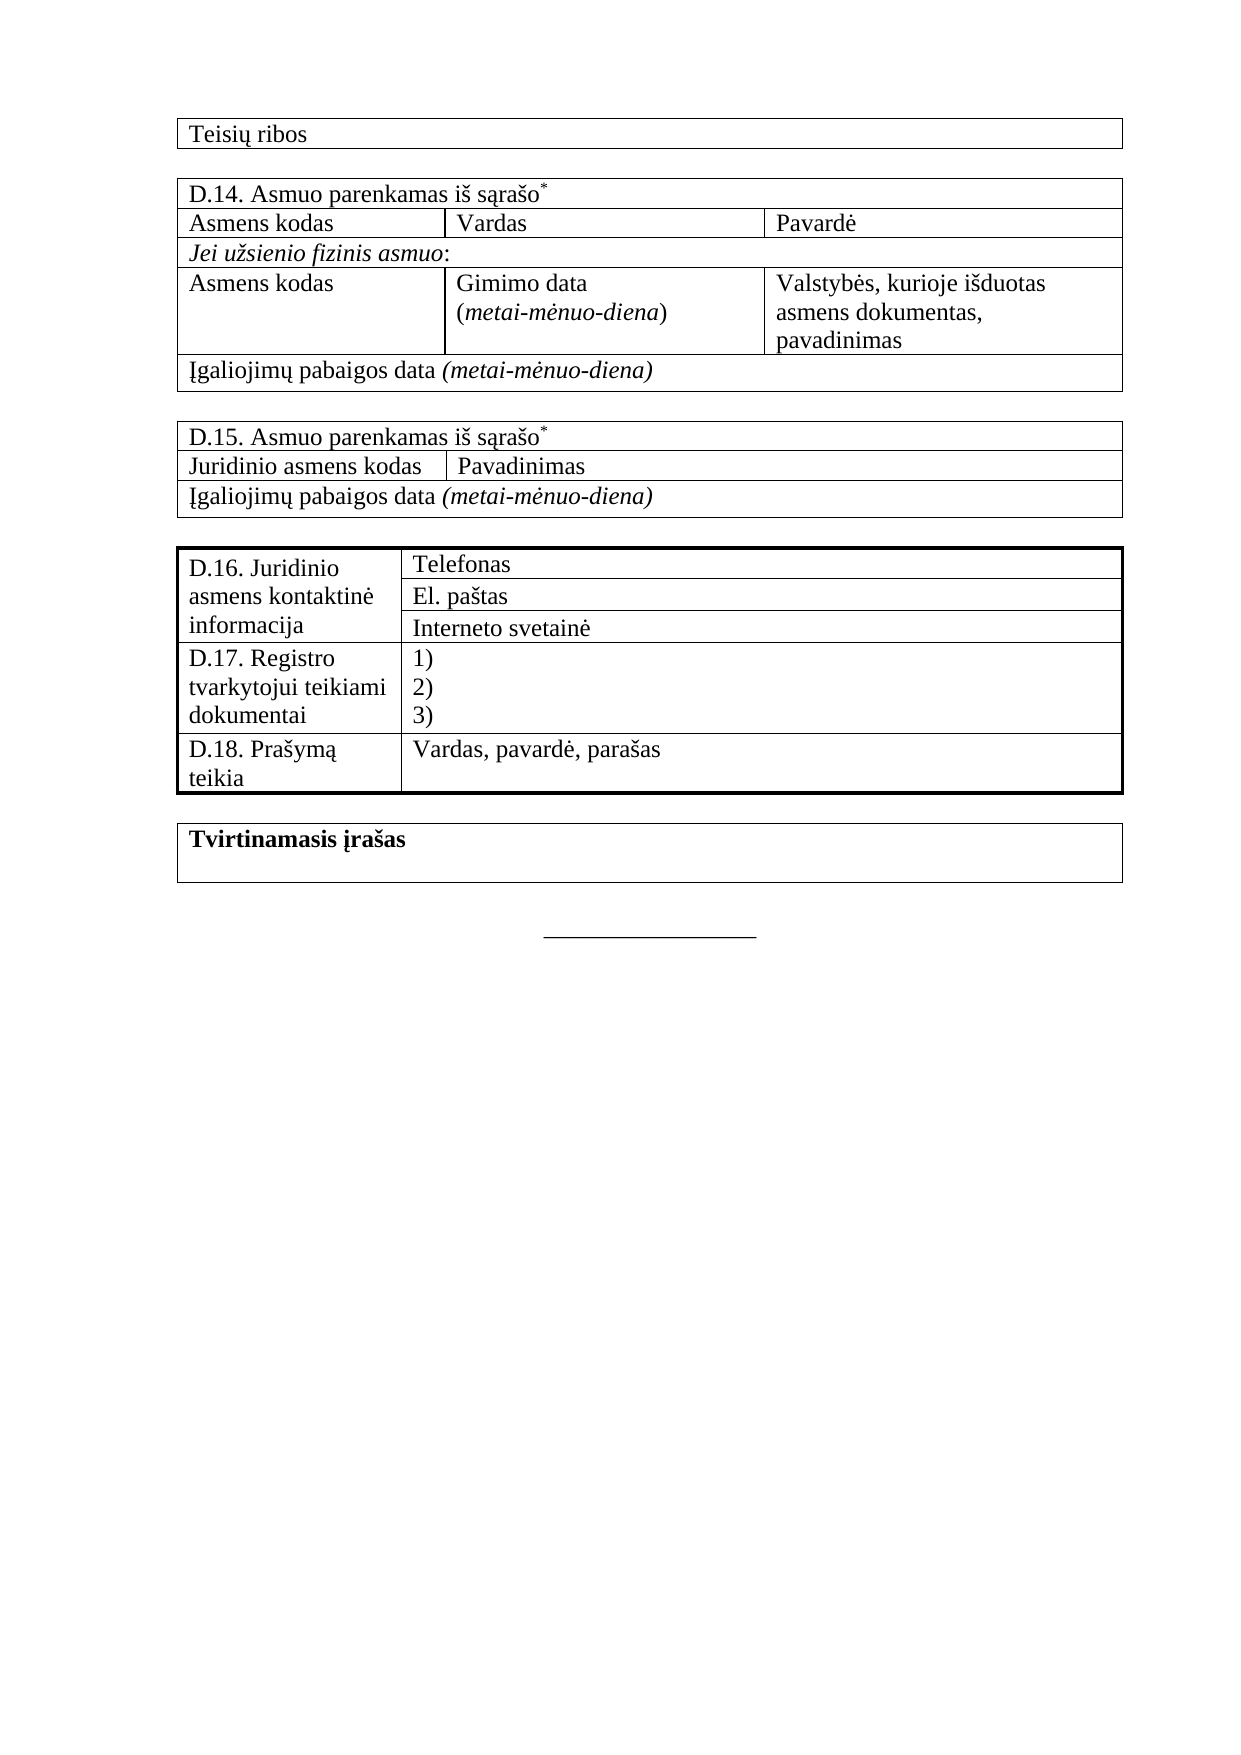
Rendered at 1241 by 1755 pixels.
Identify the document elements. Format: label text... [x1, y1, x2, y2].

table_cell Asmens kodas [178, 209, 444, 237]
table_cell Pavardė [765, 209, 1122, 237]
table_cell El. paštas [402, 579, 1121, 610]
table_header D.14. Asmuo parenkamas iš sąrašo* [178, 179, 1122, 207]
table_cell Vardas, pavardė, parašas [402, 734, 1121, 791]
table_cell Įgaliojimų pabaigos data (metai-mėnuo-diena) [178, 355, 1122, 391]
table_cell Interneto svetainė [402, 611, 1121, 642]
table_cell D.18. Prašymą teikia [179, 734, 401, 791]
table_header Telefonas [402, 550, 1121, 578]
table_cell D.17. Registro tvarkytojui teikiami dokumentai [179, 643, 401, 733]
table_cell Teisių ribos [178, 119, 1122, 148]
text _________________ [177, 912, 1122, 940]
table_cell Asmens kodas [178, 268, 444, 354]
table_header D.16. Juridinio asmens kontaktinė informacija [179, 550, 401, 642]
table_cell 1) 2) 3) [402, 643, 1121, 733]
table_cell Gimimo data (metai-mėnuo-diena) [446, 268, 764, 354]
table_cell Įgaliojimų pabaigos data (metai-mėnuo-diena) [178, 481, 1122, 517]
table_cell Juridinio asmens kodas [178, 451, 446, 480]
table_header Tvirtinamasis įrašas [178, 824, 1122, 882]
table_cell Jei užsienio fizinis asmuo: [178, 238, 1122, 267]
table_cell Pavadinimas [447, 451, 1122, 480]
table_cell Valstybės, kurioje išduotas asmens dokumentas, pavadinimas [765, 268, 1122, 354]
table_cell Vardas [446, 209, 764, 237]
table_header D.15. Asmuo parenkamas iš sąrašo* [178, 422, 1122, 450]
